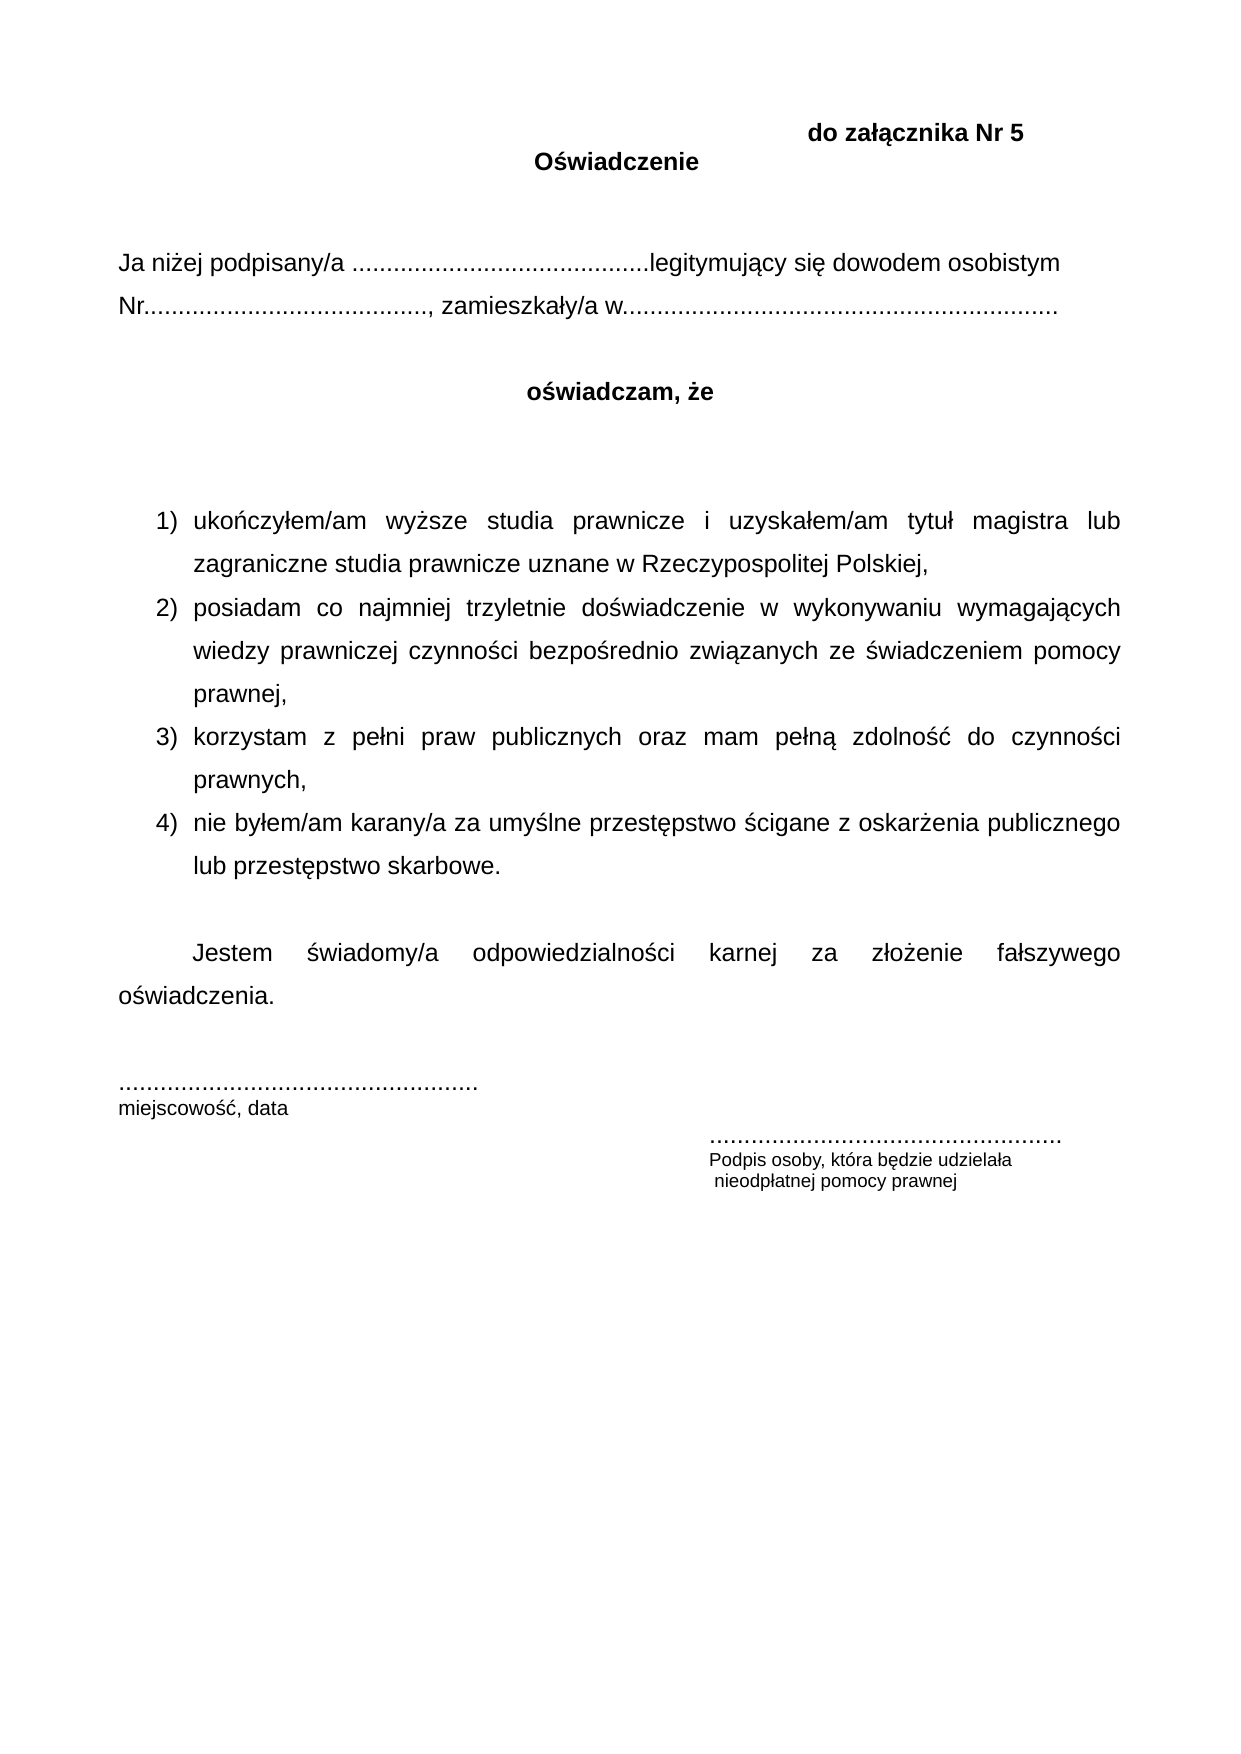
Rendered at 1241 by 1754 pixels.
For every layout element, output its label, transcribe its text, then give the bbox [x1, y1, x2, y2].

text Ja niżej podpisany/a ...........................................legitymujący się dowodem osobistym Nr........................................., zamieszkały/a w............................................................... [118, 247, 1122, 319]
text nieodpłatnej pomocy prawnej [118, 1170, 1122, 1191]
text Jestem świadomy/a odpowiedzialności karnej za złożenie fałszywego oświadczenia. [118, 937, 1122, 1009]
text .................................................... [118, 1067, 1122, 1096]
text miejscowość, data [118, 1096, 1122, 1119]
list korzystam z pełni praw publicznych oraz mam pełną zdolność do czynności prawnych, [156, 722, 1122, 794]
list nie byłem/am karany/a za umyślne przestępstwo ścigane z oskarżenia publicznego lub przestępstwo skarbowe. [156, 808, 1122, 880]
text do załącznika Nr 5 [118, 118, 1122, 147]
text Oświadczenie [118, 147, 1122, 176]
list ukończyłem/am wyższe studia prawnicze i uzyskałem/am tytuł magistra lub zagraniczne studia prawnicze uznane w Rzeczypospolitej Polskiej, [156, 506, 1122, 578]
list posiadam co najmniej trzyletnie doświadczenie w wykonywaniu wymagających wiedzy prawniczej czynności bezpośrednio związanych ze świadczeniem pomocy prawnej, [156, 592, 1122, 707]
text ................................................... [118, 1119, 1122, 1148]
text Podpis osoby, która będzie udzielała [118, 1148, 1122, 1170]
text oświadczam, że [118, 377, 1122, 406]
